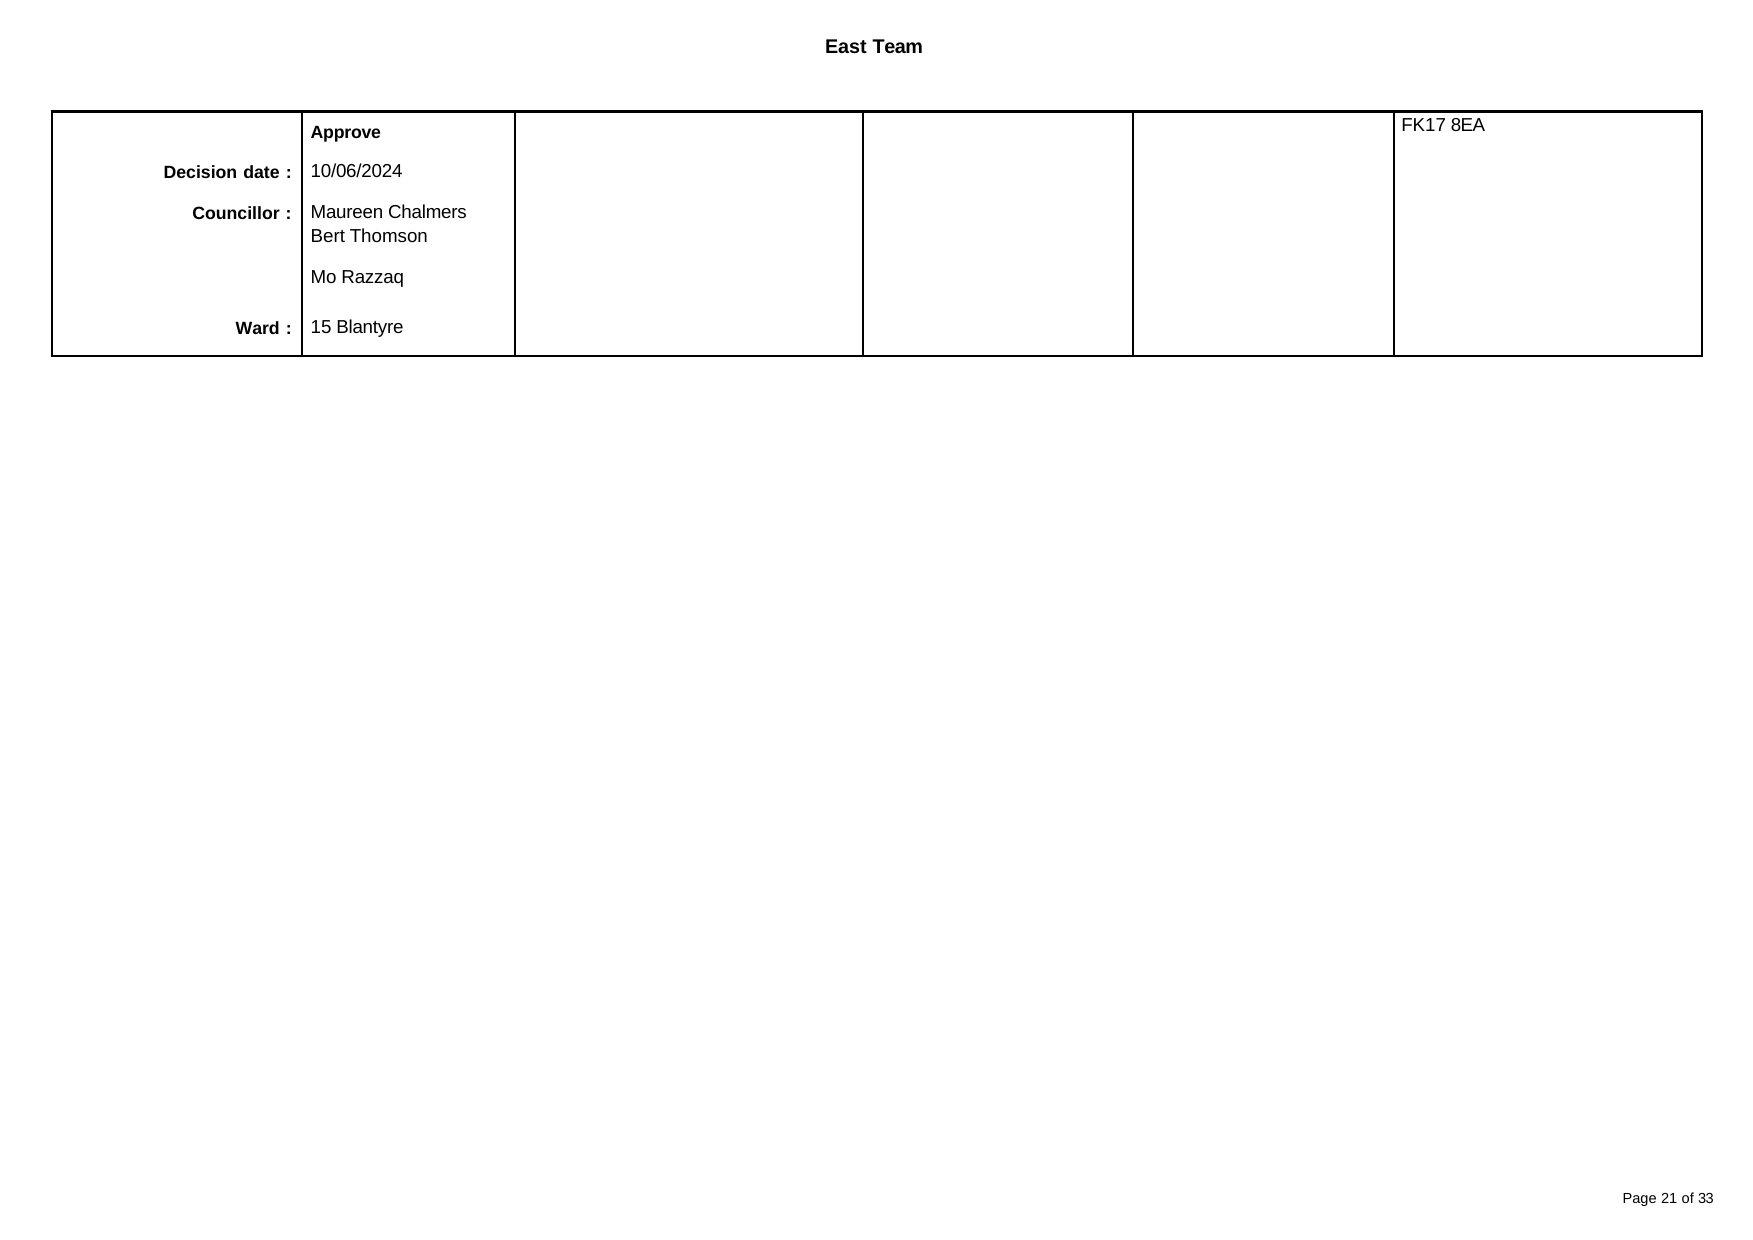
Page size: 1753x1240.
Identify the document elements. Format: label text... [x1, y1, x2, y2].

table_cell [1134, 159, 1393, 199]
table_cell [864, 159, 1132, 199]
table_cell Approve [303, 113, 514, 159]
table_cell Decision date : [53, 159, 301, 199]
table_cell [864, 113, 1132, 159]
table_cell [864, 199, 1132, 304]
table_cell Ward : [53, 304, 301, 355]
table_cell [516, 304, 862, 355]
table_cell [1395, 159, 1701, 199]
table_cell [516, 159, 862, 199]
table_cell [1134, 113, 1393, 159]
table_cell [516, 199, 862, 304]
table_cell Councillor : [53, 199, 301, 304]
table_cell FK17 8EA [1395, 113, 1701, 159]
table_cell [1134, 199, 1393, 304]
table_cell [516, 113, 862, 159]
table_cell [1395, 199, 1701, 304]
table_cell [864, 304, 1132, 355]
table_cell [1134, 304, 1393, 355]
table_cell [1395, 304, 1701, 355]
table_cell Maureen Chalmers Bert Thomson Mo Razzaq [303, 199, 514, 304]
table_cell 15 Blantyre [303, 304, 514, 355]
table_cell [53, 113, 301, 159]
table_cell 10/06/2024 [303, 159, 514, 199]
